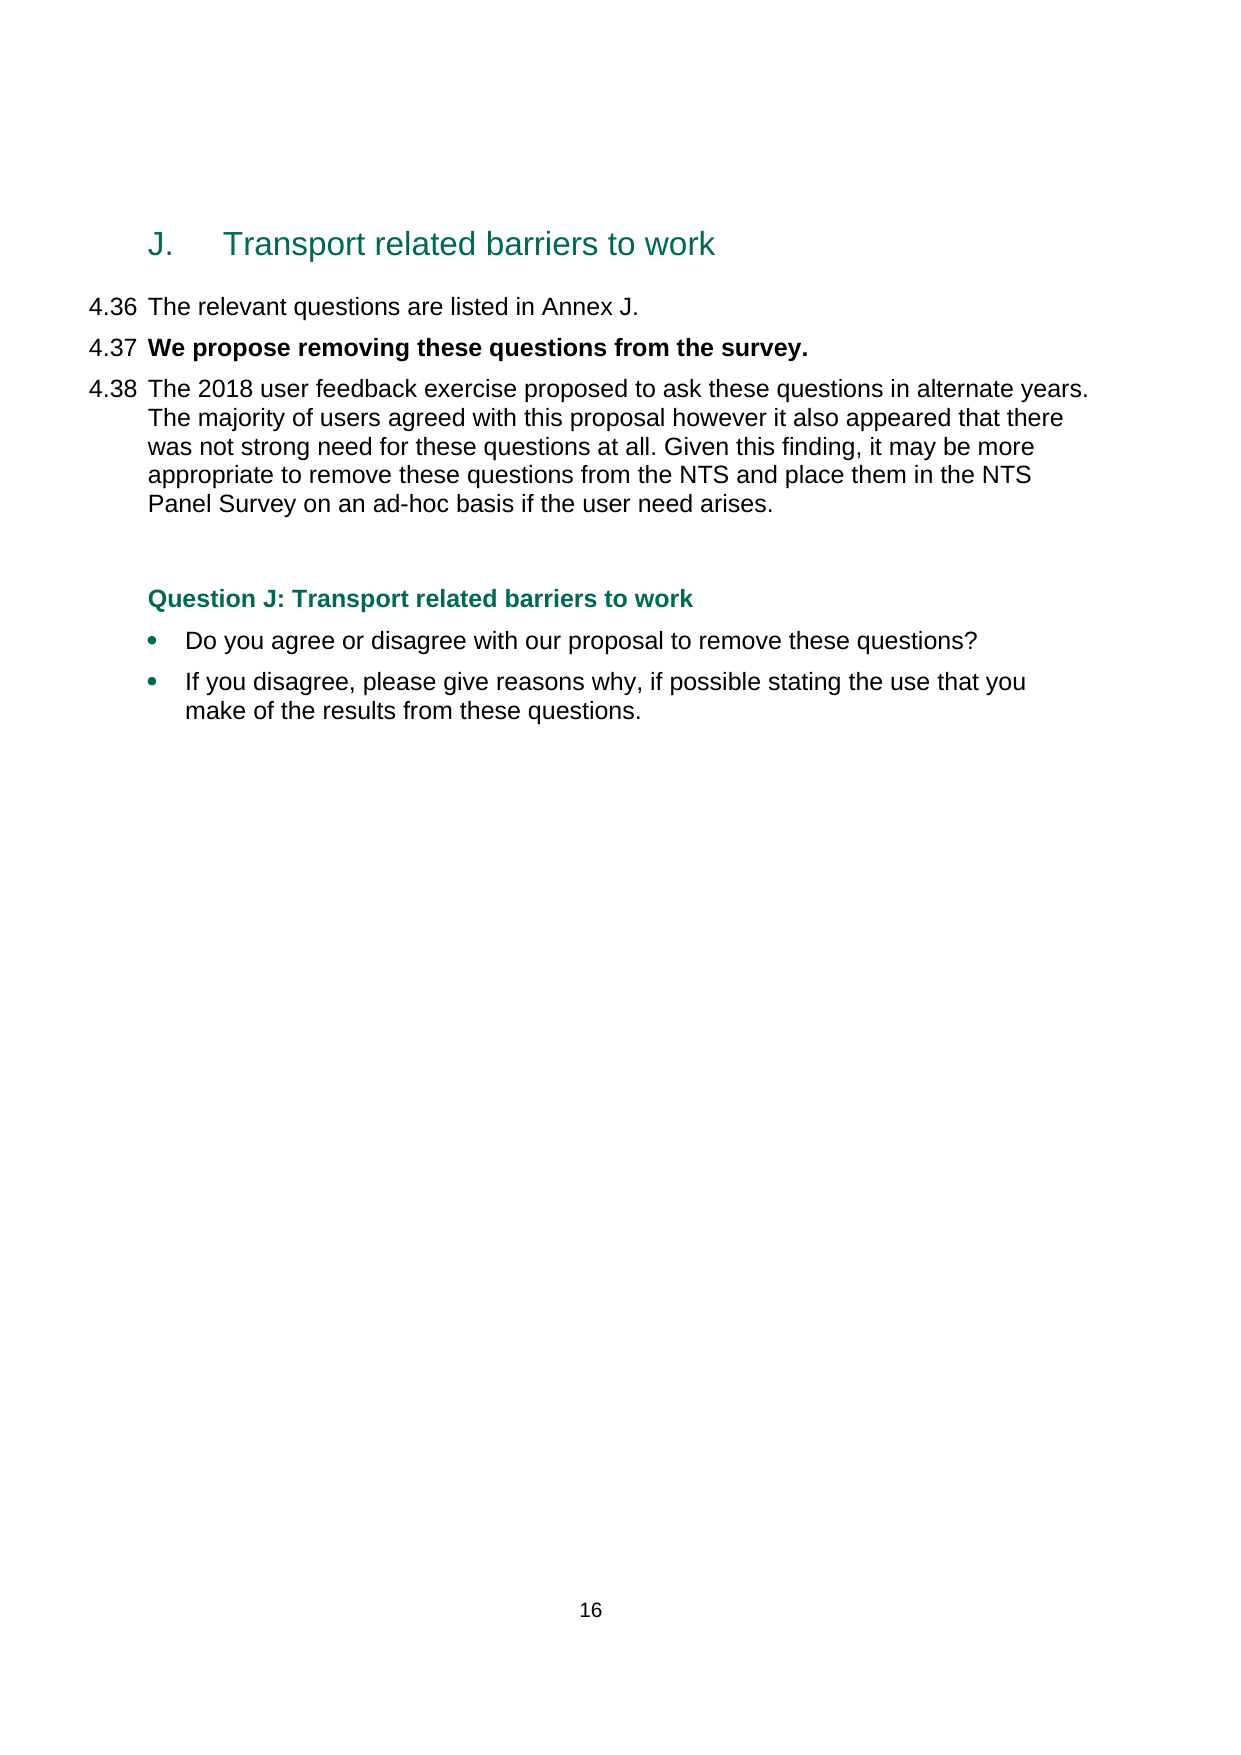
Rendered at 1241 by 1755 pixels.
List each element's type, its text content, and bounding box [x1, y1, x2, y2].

subtitle Question J: Transport related barriers to work [148, 584, 1093, 613]
subtitle J. Transport related barriers to work [148, 223, 1093, 262]
list If you disagree, please give reasons why, if possible stating the use that you make of the results from these questions. [148, 667, 1093, 724]
list The relevant questions are listed in Annex J. [89, 291, 1093, 320]
list The 2018 user feedback exercise proposed to ask these questions in alternate years. The majority of users agreed with this proposal however it also appeared that there was not strong need for these questions at all. Given this finding, it may be more appropriate to remove these questions from the NTS and place them in the NTS Panel Survey on an ad-hoc basis if the user need arises. [89, 374, 1093, 518]
list We propose removing these questions from the survey. [89, 333, 1093, 361]
list Do you agree or disagree with our proposal to remove these questions? [148, 626, 1093, 654]
